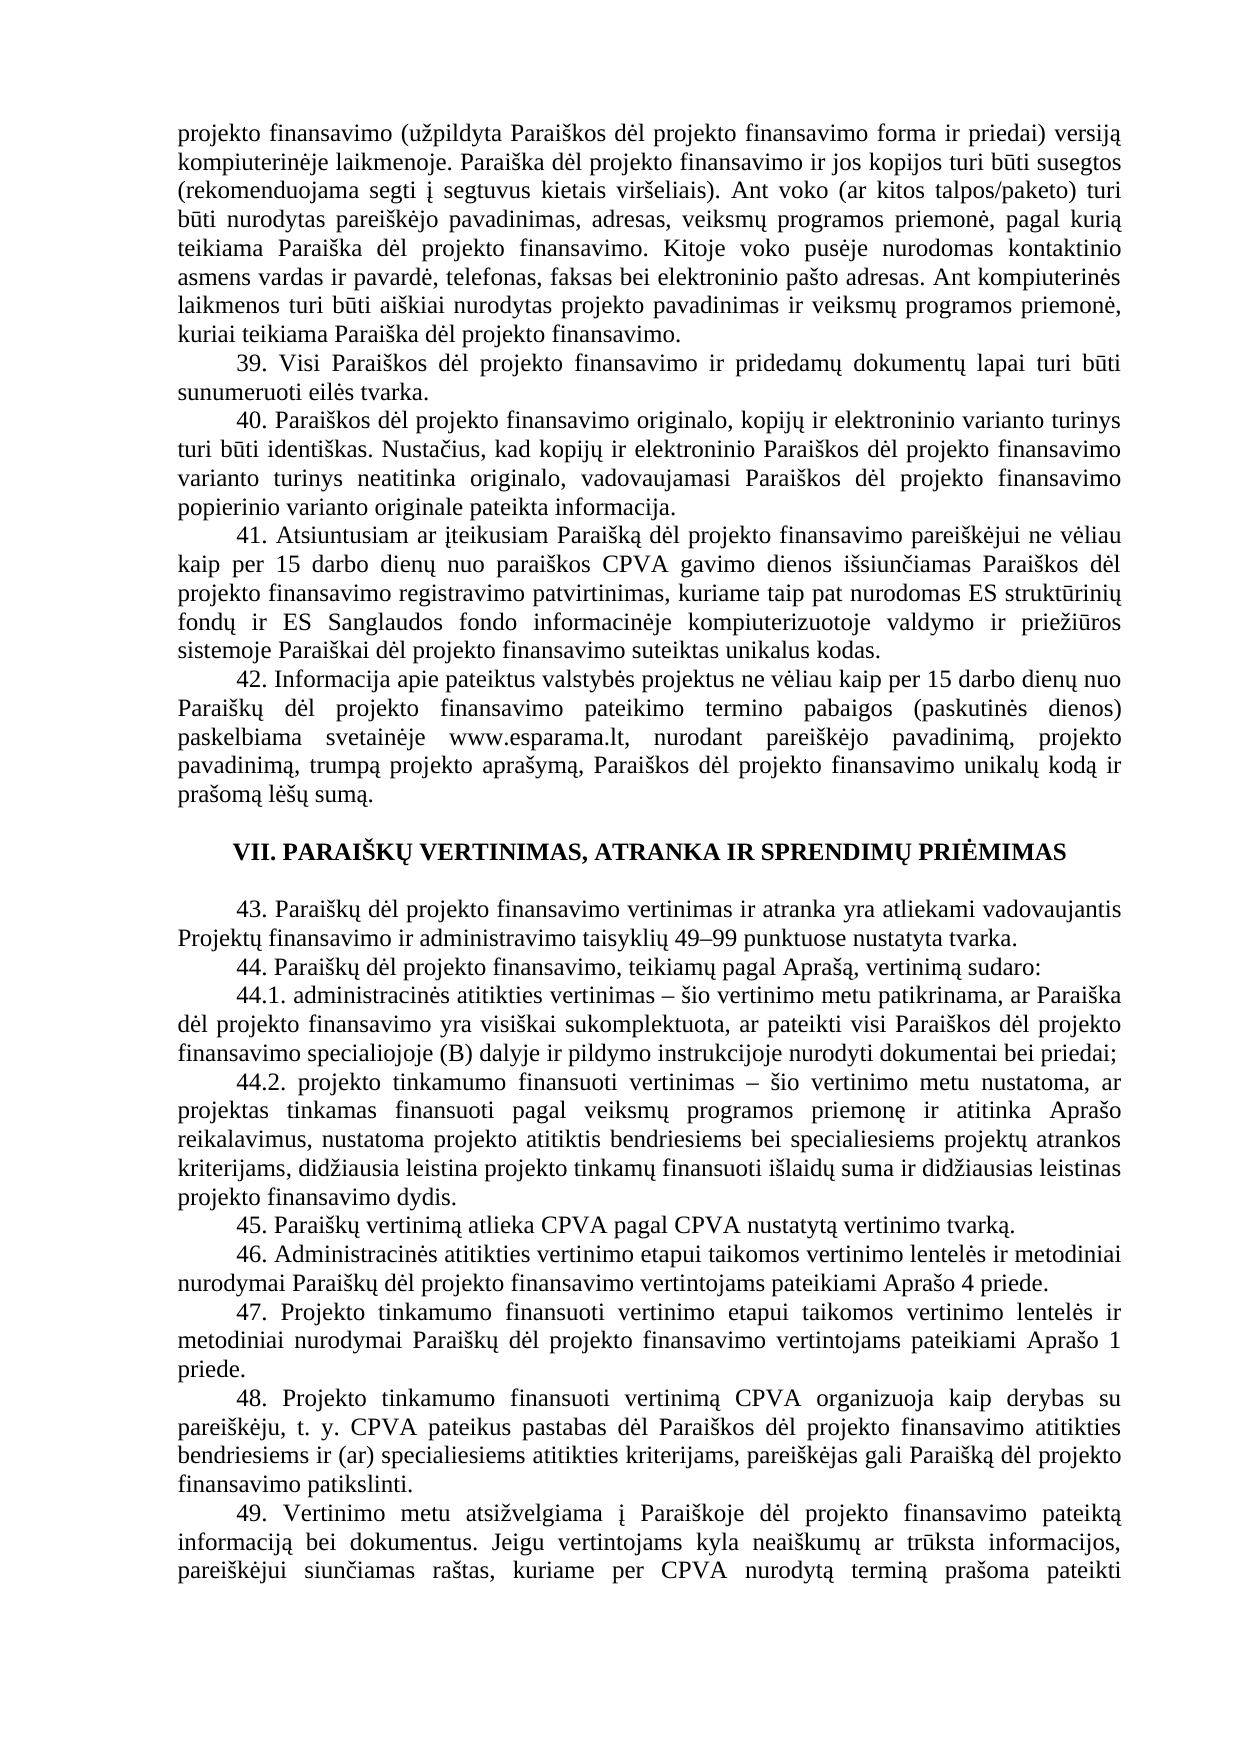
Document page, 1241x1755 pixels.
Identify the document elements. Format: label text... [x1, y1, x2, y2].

text 39. Visi Paraiškos dėl projekto finansavimo ir pridedamų dokumentų lapai turi būti sunumeruoti eilės tvarka. [177, 348, 1122, 406]
text 40. Paraiškos dėl projekto finansavimo originalo, kopijų ir elektroninio varianto turinys turi būti identiškas. Nustačius, kad kopijų ir elektroninio Paraiškos dėl projekto finansavimo varianto turinys neatitinka originalo, vadovaujamasi Paraiškos dėl projekto finansavimo popierinio varianto originale pateikta informacija. [177, 406, 1122, 521]
text 44. Paraiškų dėl projekto finansavimo, teikiamų pagal Aprašą, vertinimą sudaro: [177, 952, 1122, 981]
text 41. Atsiuntusiam ar įteikusiam Paraišką dėl projekto finansavimo pareiškėjui ne vėliau kaip per 15 darbo dienų nuo paraiškos CPVA gavimo dienos išsiunčiamas Paraiškos dėl projekto finansavimo registravimo patvirtinimas, kuriame taip pat nurodomas ES struktūrinių fondų ir ES Sanglaudos fondo informacinėje kompiuterizuotoje valdymo ir priežiūros sistemoje Paraiškai dėl projekto finansavimo suteiktas unikalus kodas. [177, 521, 1122, 664]
text 47. Projekto tinkamumo finansuoti vertinimo etapui taikomos vertinimo lentelės ir metodiniai nurodymai Paraiškų dėl projekto finansavimo vertintojams pateikiami Aprašo 1 priede. [177, 1297, 1122, 1383]
text 45. Paraiškų vertinimą atlieka CPVA pagal CPVA nustatytą vertinimo tvarką. [177, 1211, 1122, 1239]
text 42. Informacija apie pateiktus valstybės projektus ne vėliau kaip per 15 darbo dienų nuo Paraiškų dėl projekto finansavimo pateikimo termino pabaigos (paskutinės dienos) paskelbiama svetainėje www.esparama.lt, nurodant pareiškėjo pavadinimą, projekto pavadinimą, trumpą projekto aprašymą, Paraiškos dėl projekto finansavimo unikalų kodą ir prašomą lėšų sumą. [177, 664, 1122, 808]
text projekto finansavimo (užpildyta Paraiškos dėl projekto finansavimo forma ir priedai) versiją kompiuterinėje laikmenoje. Paraiška dėl projekto finansavimo ir jos kopijos turi būti susegtos (rekomenduojama segti į segtuvus kietais viršeliais). Ant voko (ar kitos talpos/paketo) turi būti nurodytas pareiškėjo pavadinimas, adresas, veiksmų programos priemonė, pagal kurią teikiama Paraiška dėl projekto finansavimo. Kitoje voko pusėje nurodomas kontaktinio asmens vardas ir pavardė, telefonas, faksas bei elektroninio pašto adresas. Ant kompiuterinės laikmenos turi būti aiškiai nurodytas projekto pavadinimas ir veiksmų programos priemonė, kuriai teikiama Paraiška dėl projekto finansavimo. [177, 118, 1122, 348]
text VII. PARAIŠKŲ VERTINIMAS, ATRANKA IR SPRENDIMŲ PRIĖMIMAS [177, 837, 1122, 866]
text 46. Administracinės atitikties vertinimo etapui taikomos vertinimo lentelės ir metodiniai nurodymai Paraiškų dėl projekto finansavimo vertintojams pateikiami Aprašo 4 priede. [177, 1239, 1122, 1297]
text 44.1. administracinės atitikties vertinimas – šio vertinimo metu patikrinama, ar Paraiška dėl projekto finansavimo yra visiškai sukomplektuota, ar pateikti visi Paraiškos dėl projekto finansavimo specialiojoje (B) dalyje ir pildymo instrukcijoje nurodyti dokumentai bei priedai; [177, 981, 1122, 1067]
text 43. Paraiškų dėl projekto finansavimo vertinimas ir atranka yra atliekami vadovaujantis Projektų finansavimo ir administravimo taisyklių 49–99 punktuose nustatyta tvarka. [177, 894, 1122, 952]
text 44.2. projekto tinkamumo finansuoti vertinimas – šio vertinimo metu nustatoma, ar projektas tinkamas finansuoti pagal veiksmų programos priemonę ir atitinka Aprašo reikalavimus, nustatoma projekto atitiktis bendriesiems bei specialiesiems projektų atrankos kriterijams, didžiausia leistina projekto tinkamų finansuoti išlaidų suma ir didžiausias leistinas projekto finansavimo dydis. [177, 1067, 1122, 1211]
text 49. Vertinimo metu atsižvelgiama į Paraiškoje dėl projekto finansavimo pateiktą informaciją bei dokumentus. Jeigu vertintojams kyla neaiškumų ar trūksta informacijos, pareiškėjui siunčiamas raštas, kuriame per CPVA nurodytą terminą prašoma pateikti [177, 1498, 1122, 1584]
text 48. Projekto tinkamumo finansuoti vertinimą CPVA organizuoja kaip derybas su pareiškėju, t. y. CPVA pateikus pastabas dėl Paraiškos dėl projekto finansavimo atitikties bendriesiems ir (ar) specialiesiems atitikties kriterijams, pareiškėjas gali Paraišką dėl projekto finansavimo patikslinti. [177, 1383, 1122, 1498]
